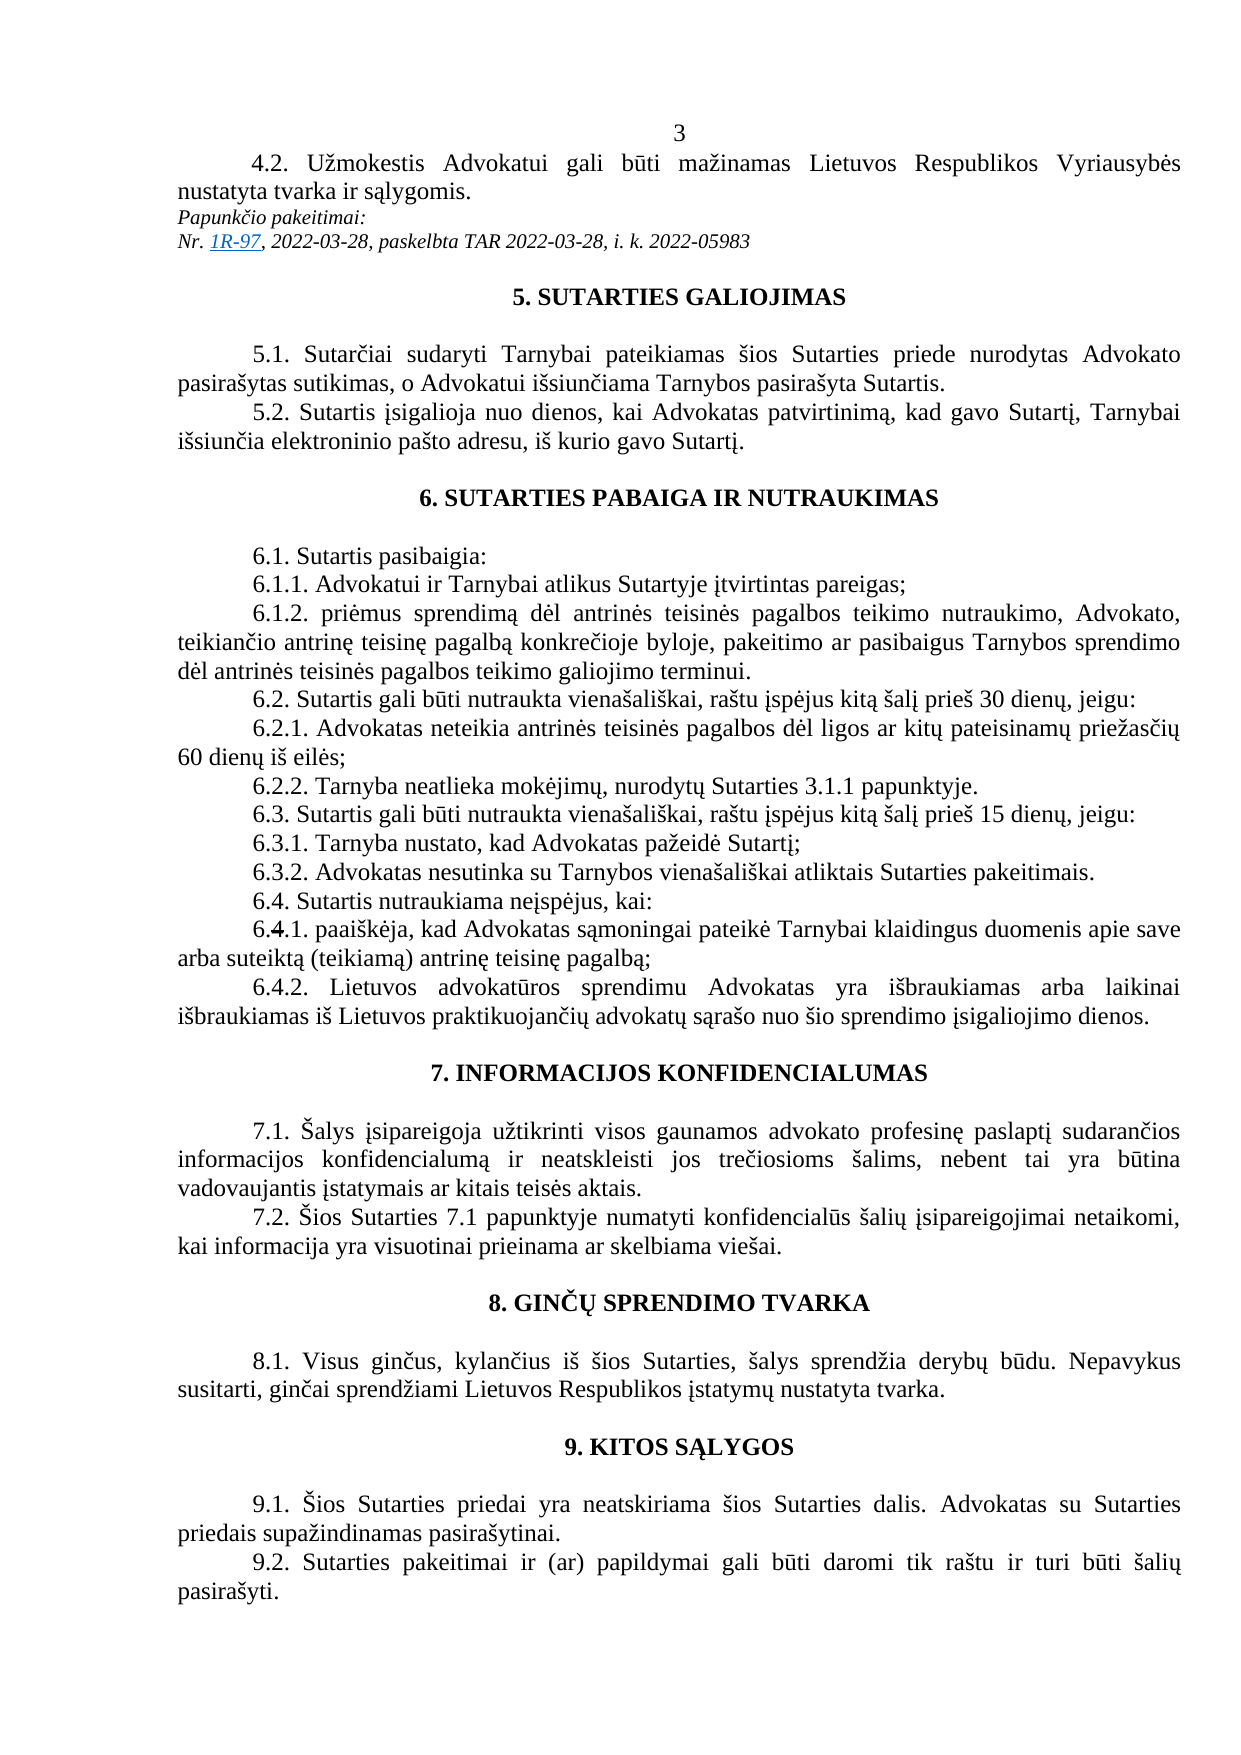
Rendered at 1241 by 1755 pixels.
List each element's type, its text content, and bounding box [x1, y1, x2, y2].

text 6.4. Sutartis nutraukiama neįspėjus, kai: [177, 886, 1181, 914]
text Nr. 1R-97, 2022-03-28, paskelbta TAR 2022-03-28, i. k. 2022-05983 [177, 229, 1181, 253]
text 6.3.2. Advokatas nesutinka su Tarnybos vienašališkai atliktais Sutarties pakeitimais. [177, 857, 1181, 886]
text 6.2.2. Tarnyba neatlieka mokėjimų, nurodytų Sutarties 3.1.1 papunktyje. [177, 771, 1181, 799]
text 6.4.2. Lietuvos advokatūros sprendimu Advokatas yra išbraukiamas arba laikinai išbraukiamas iš Lietuvos praktikuojančių advokatų sąrašo nuo šio sprendimo įsigaliojimo dienos. [177, 972, 1181, 1029]
text 5. SUTARTIES GALIOJIMAS [177, 282, 1181, 311]
text 7.1. Šalys įsipareigoja užtikrinti visos gaunamos advokato profesinę paslaptį sudarančios informacijos konfidencialumą ir neatskleisti jos trečiosioms šalims, nebent tai yra būtina vadovaujantis įstatymais ar kitais teisės aktais. [177, 1116, 1181, 1202]
text 6.3. Sutartis gali būti nutraukta vienašališkai, raštu įspėjus kitą šalį prieš 15 dienų, jeigu: [177, 799, 1181, 828]
text 4.2. Užmokestis Advokatui gali būti mažinamas Lietuvos Respublikos Vyriausybės nustatyta tvarka ir sąlygomis. [177, 148, 1181, 205]
text 6.2. Sutartis gali būti nutraukta vienašališkai, raštu įspėjus kitą šalį prieš 30 dienų, jeigu: [177, 684, 1181, 713]
text 6. SUTARTIES PABAIGA IR NUTRAUKIMAS [177, 483, 1181, 512]
text Papunkčio pakeitimai: [177, 205, 1181, 229]
text 9.2. Sutarties pakeitimai ir (ar) papildymai gali būti daromi tik raštu ir turi būti šalių pasirašyti. [177, 1547, 1181, 1604]
text 7.2. Šios Sutarties 7.1 papunktyje numatyti konfidencialūs šalių įsipareigojimai netaikomi, kai informacija yra visuotinai prieinama ar skelbiama viešai. [177, 1202, 1181, 1259]
text 5.2. Sutartis įsigalioja nuo dienos, kai Advokatas patvirtinimą, kad gavo Sutartį, Tarnybai išsiunčia elektroninio pašto adresu, iš kurio gavo Sutartį. [177, 397, 1181, 454]
text 6.1. Sutartis pasibaigia: [177, 541, 1181, 569]
text 6.1.1. Advokatui ir Tarnybai atlikus Sutartyje įtvirtintas pareigas; [177, 569, 1181, 598]
text 6.1.2. priėmus sprendimą dėl antrinės teisinės pagalbos teikimo nutraukimo, Advokato, teikiančio antrinę teisinę pagalbą konkrečioje byloje, pakeitimo ar pasibaigus Tarnybos sprendimo dėl antrinės teisinės pagalbos teikimo galiojimo terminui. [177, 598, 1181, 684]
text 5.1. Sutarčiai sudaryti Tarnybai pateikiamas šios Sutarties priede nurodytas Advokato pasirašytas sutikimas, o Advokatui išsiunčiama Tarnybos pasirašyta Sutartis. [177, 339, 1181, 397]
text 7. INFORMACIJOS KONFIDENCIALUMAS [177, 1058, 1181, 1087]
text 8. GINČŲ SPRENDIMO TVARKA [177, 1288, 1181, 1317]
text 9.1. Šios Sutarties priedai yra neatskiriama šios Sutarties dalis. Advokatas su Sutarties priedais supažindinamas pasirašytinai. [177, 1489, 1181, 1547]
text 8.1. Visus ginčus, kylančius iš šios Sutarties, šalys sprendžia derybų būdu. Nepavykus susitarti, ginčai sprendžiami Lietuvos Respublikos įstatymų nustatyta tvarka. [177, 1346, 1181, 1403]
text 6.2.1. Advokatas neteikia antrinės teisinės pagalbos dėl ligos ar kitų pateisinamų priežasčių 60 dienų iš eilės; [177, 713, 1181, 771]
text 6.4.1. paaiškėja, kad Advokatas sąmoningai pateikė Tarnybai klaidingus duomenis apie save arba suteiktą (teikiamą) antrinę teisinę pagalbą; [177, 914, 1181, 972]
text 6.3.1. Tarnyba nustato, kad Advokatas pažeidė Sutartį; [177, 828, 1181, 857]
text 9. KITOS SĄLYGOS [177, 1432, 1181, 1461]
